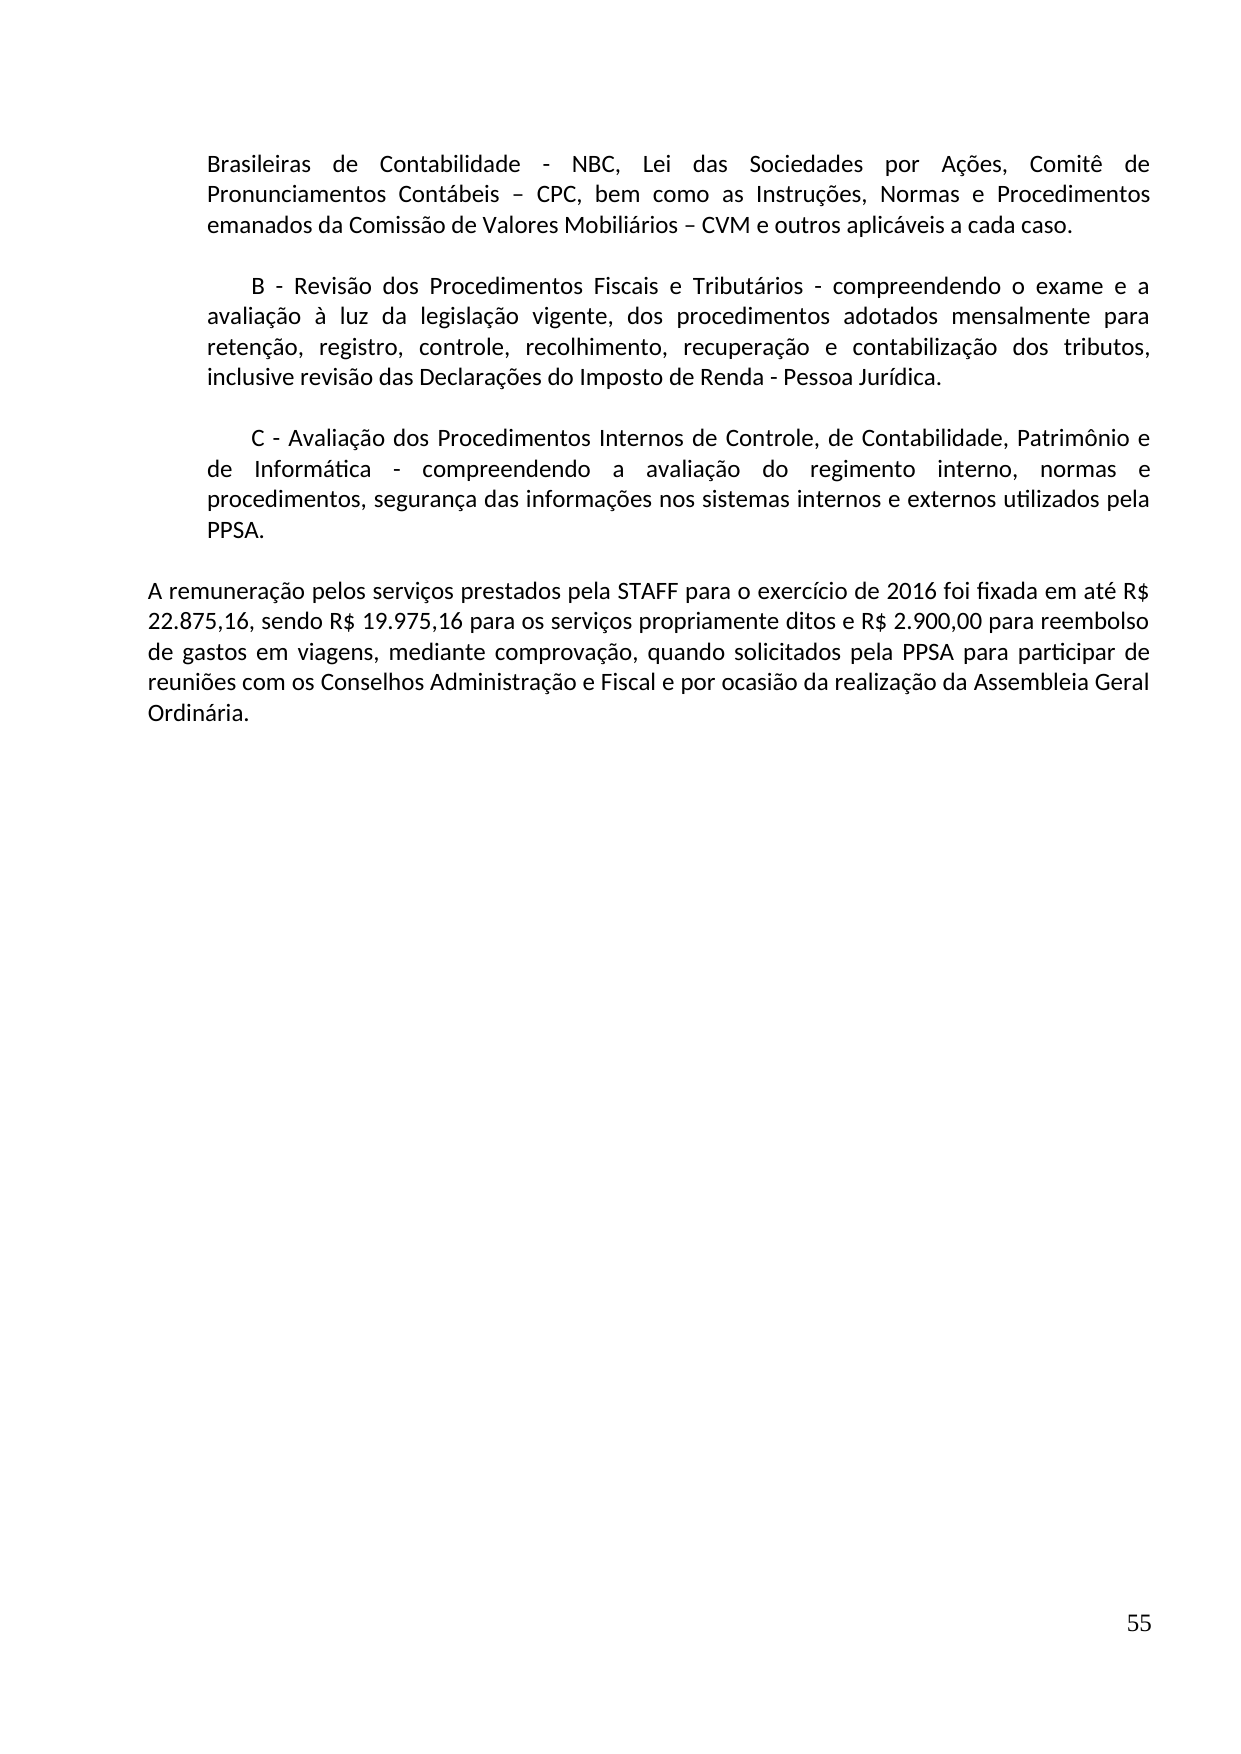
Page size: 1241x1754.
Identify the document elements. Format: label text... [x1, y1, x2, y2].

text B - Revisão dos Procedimentos Fiscais e Tributários - compreendendo o exame e a avaliação à luz da legislação vigente, dos procedimentos adotados mensalmente para retenção, registro, controle, recolhimento, recuperação e contabilização dos tributos, inclusive revisão das Declarações do Imposto de Renda - Pessoa Jurídica. [207, 270, 1152, 392]
text Brasileiras de Contabilidade - NBC, Lei das Sociedades por Ações, Comitê de Pronunciamentos Contábeis – CPC, bem como as Instruções, Normas e Procedimentos emanados da Comissão de Valores Mobiliários – CVM e outros aplicáveis a cada caso. [207, 148, 1152, 239]
text A remuneração pelos serviços prestados pela STAFF para o exercício de 2016 foi fixada em até R$ 22.875,16, sendo R$ 19.975,16 para os serviços propriamente ditos e R$ 2.900,00 para reembolso de gastos em viagens, mediante comprovação, quando solicitados pela PPSA para participar de reuniões com os Conselhos Administração e Fiscal e por ocasião da realização da Assembleia Geral Ordinária. [148, 575, 1152, 728]
text C - Avaliação dos Procedimentos Internos de Controle, de Contabilidade, Patrimônio e de Informática - compreendendo a avaliação do regimento interno, normas e procedimentos, segurança das informações nos sistemas internos e externos utilizados pela PPSA. [207, 422, 1152, 544]
